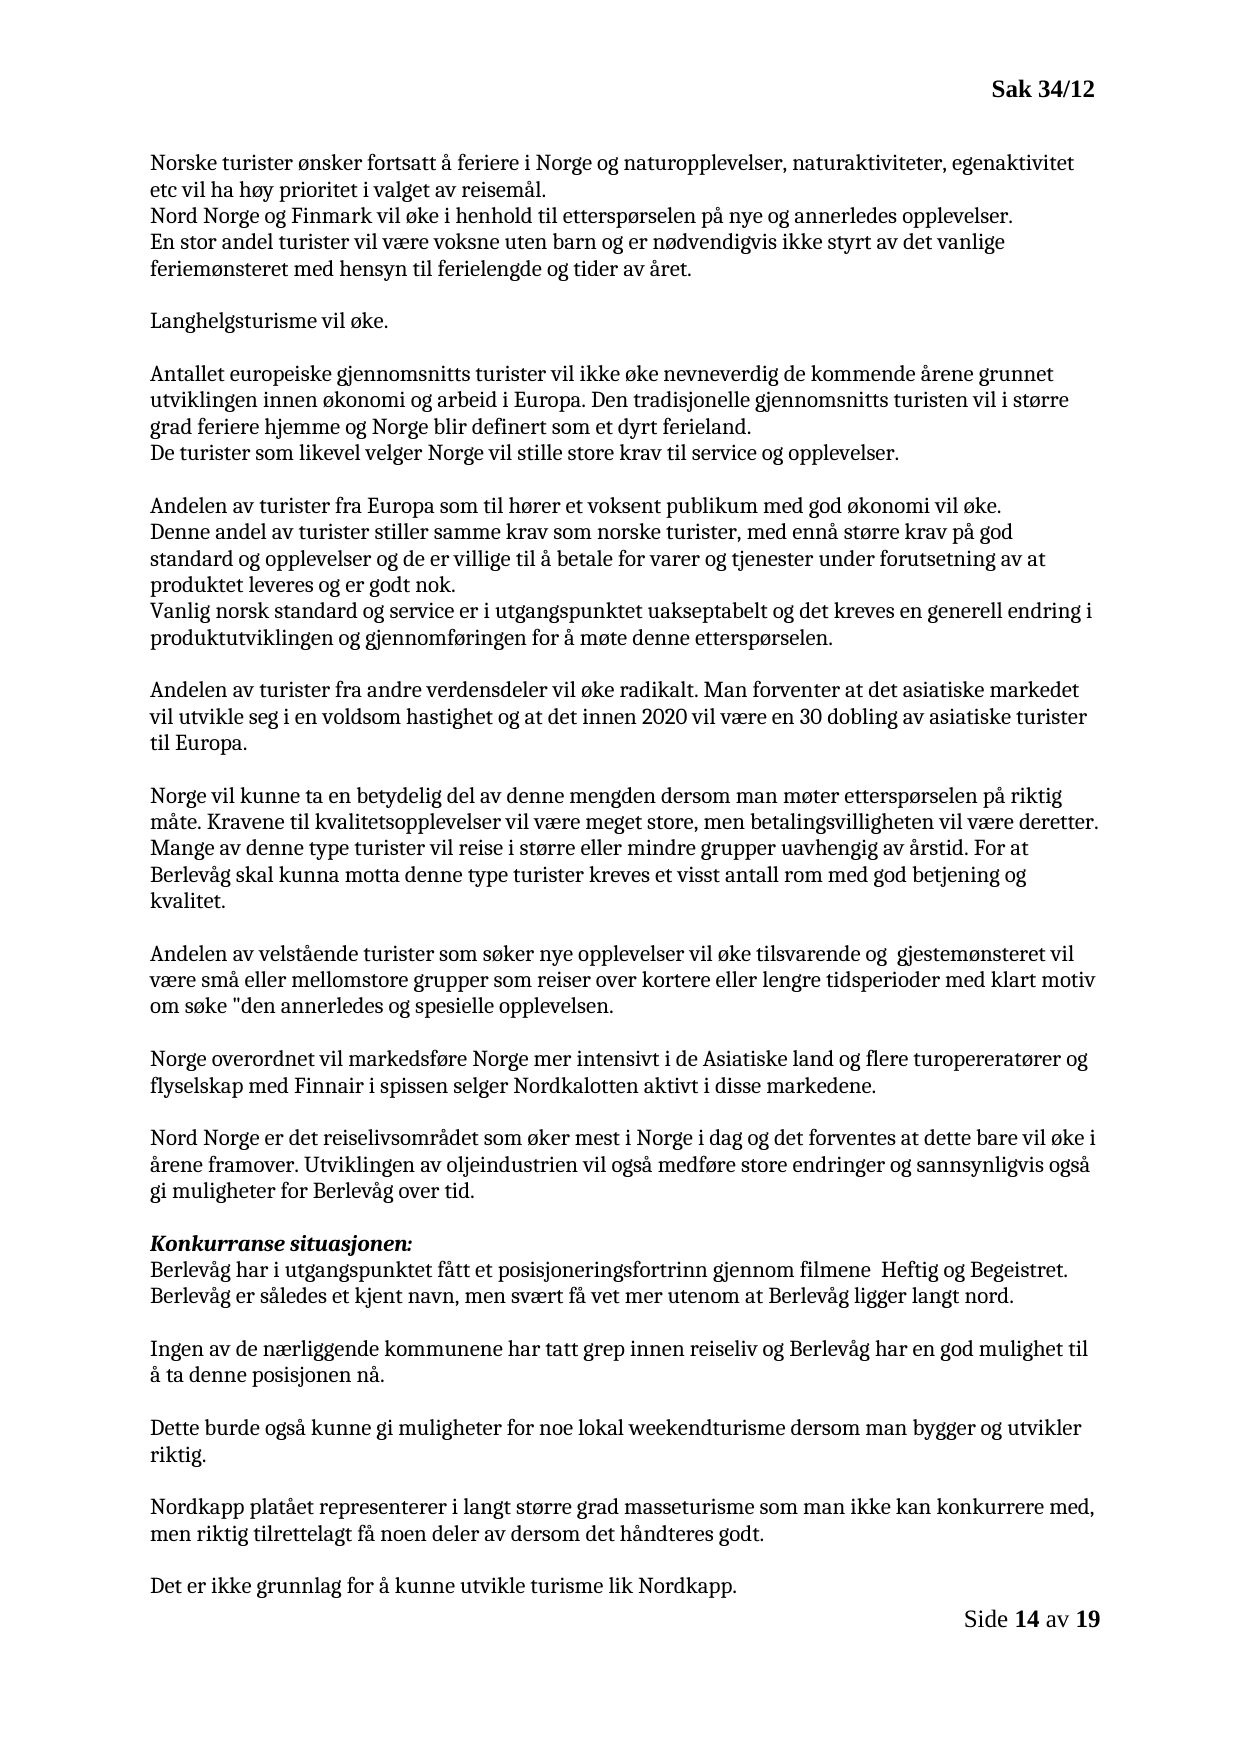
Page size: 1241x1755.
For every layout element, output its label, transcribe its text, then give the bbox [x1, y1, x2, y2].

text Vanlig norsk standard og service er i utgangspunktet uakseptabelt og det kreves en generell endring i produktutviklingen og gjennomføringen for å møte denne etterspørselen. [150, 598, 1100, 651]
text Konkurranse situasjonen: [150, 1231, 1100, 1257]
text Denne andel av turister stiller samme krav som norske turister, med ennå større krav på god standard og opplevelser og de er villige til å betale for varer og tjenester under forutsetning av at produktet leveres og er godt nok. [150, 519, 1100, 598]
text Antallet europeiske gjennomsnitts turister vil ikke øke nevneverdig de kommende årene grunnet utviklingen innen økonomi og arbeid i Europa. Den tradisjonelle gjennomsnitts turisten vil i større grad feriere hjemme og Norge blir definert som et dyrt ferieland. [150, 361, 1100, 440]
text Andelen av turister fra Europa som til hører et voksent publikum med god økonomi vil øke. [150, 493, 1100, 519]
text Nordkapp platået representerer i langt større grad masseturisme som man ikke kan konkurrere med, men riktig tilrettelagt få noen deler av dersom det håndteres godt. [150, 1494, 1100, 1547]
text Norge overordnet vil markedsføre Norge mer intensivt i de Asiatiske land og flere turopereratører og flyselskap med Finnair i spissen selger Nordkalotten aktivt i disse markedene. [150, 1046, 1100, 1099]
text Andelen av turister fra andre verdensdeler vil øke radikalt. Man forventer at det asiatiske markedet vil utvikle seg i en voldsom hastighet og at det innen 2020 vil være en 30 dobling av asiatiske turister til Europa. [150, 677, 1100, 756]
text Berlevåg har i utgangspunktet fått et posisjoneringsfortrinn gjennom filmene Heftig og Begeistret. Berlevåg er således et kjent navn, men svært få vet mer utenom at Berlevåg ligger langt nord. [150, 1257, 1100, 1309]
text Det er ikke grunnlag for å kunne utvikle turisme lik Nordkapp. [150, 1573, 1100, 1599]
text Nord Norge er det reiselivsområdet som øker mest i Norge i dag og det forventes at dette bare vil øke i årene framover. Utviklingen av oljeindustrien vil også medføre store endringer og sannsynligvis også gi muligheter for Berlevåg over tid. [150, 1125, 1100, 1204]
text Andelen av velstående turister som søker nye opplevelser vil øke tilsvarende og gjestemønsteret vil være små eller mellomstore grupper som reiser over kortere eller lengre tidsperioder med klart motiv om søke "den annerledes og spesielle opplevelsen. [150, 941, 1100, 1020]
text De turister som likevel velger Norge vil stille store krav til service og opplevelser. [150, 440, 1100, 466]
text Norske turister ønsker fortsatt å feriere i Norge og naturopplevelser, naturaktiviteter, egenaktivitet etc vil ha høy prioritet i valget av reisemål. [150, 150, 1100, 203]
text En stor andel turister vil være voksne uten barn og er nødvendigvis ikke styrt av det vanlige feriemønsteret med hensyn til ferielengde og tider av året. [150, 229, 1100, 282]
text Nord Norge og Finmark vil øke i henhold til etterspørselen på nye og annerledes opplevelser. [150, 203, 1100, 229]
text Norge vil kunne ta en betydelig del av denne mengden dersom man møter etterspørselen på riktig måte. Kravene til kvalitetsopplevelser vil være meget store, men betalingsvilligheten vil være deretter. Mange av denne type turister vil reise i større eller mindre grupper uavhengig av årstid. For at Berlevåg skal kunna motta denne type turister kreves et visst antall rom med god betjening og kvalitet. [150, 782, 1100, 914]
text Dette burde også kunne gi muligheter for noe lokal weekendturisme dersom man bygger og utvikler riktig. [150, 1415, 1100, 1468]
text Ingen av de nærliggende kommunene har tatt grep innen reiseliv og Berlevåg har en god mulighet til å ta denne posisjonen nå. [150, 1336, 1100, 1389]
text Langhelgsturisme vil øke. [150, 308, 1100, 334]
